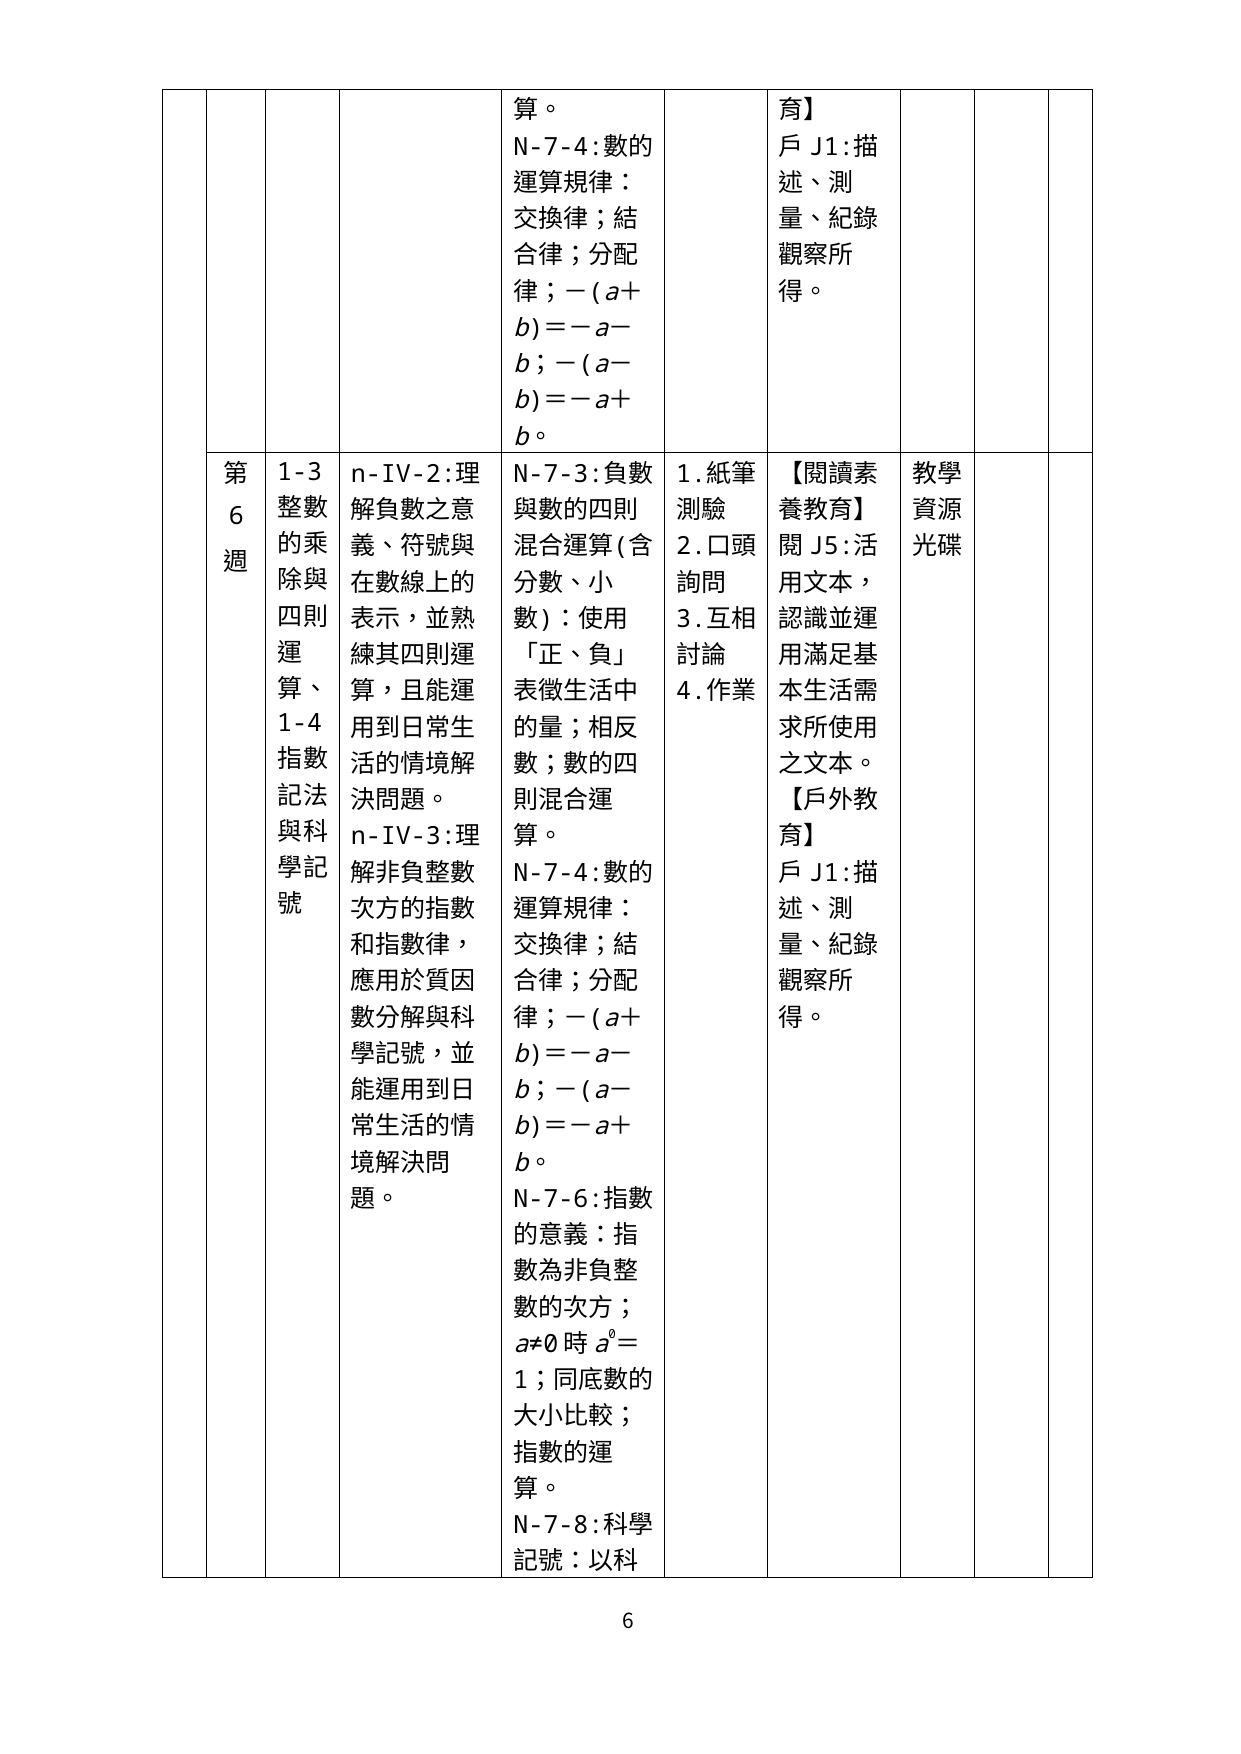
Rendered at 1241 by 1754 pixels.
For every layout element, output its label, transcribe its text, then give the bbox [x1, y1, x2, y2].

table_cell [665, 90, 767, 452]
table_cell [1049, 90, 1092, 452]
table_cell 算。 N-7-4:數的運算規律：交換律；結合律；分配律；－(a＋b)＝－a－b；－(a－b)＝－a＋b。 [502, 90, 664, 452]
table_cell 1.紙筆測驗 2.口頭詢問 3.互相討論 4.作業 [665, 453, 767, 1577]
table_cell [266, 90, 339, 452]
table_cell [207, 90, 265, 452]
table_cell N-7-3:負數與數的四則混合運算(含分數、小數)：使用「正、負」表徵生活中的量；相反數；數的四則混合運算。 N-7-4:數的運算規律：交換律；結合律；分配律；－(a＋b)＝－a－b；－(a－b)＝－a＋b。 N-7-6:指數的意義：指數為非負整數的次方；a≠0時a0＝1；同底數的大小比較；指數的運算。 N-7-8:科學記號：以科學記號表達正數，此數可以是很大的數(次方為正整數)，也可以是很小的數(次方為負整數)。 [502, 453, 664, 1577]
table_cell 教學資源光碟 [901, 453, 974, 1577]
table_cell 育】 戶J1:描述、測量、紀錄觀察所得。 [768, 90, 900, 452]
table_cell [901, 90, 974, 452]
table_cell [975, 90, 1048, 452]
table_cell 【閱讀素養教育】 閱J5:活用文本，認識並運用滿足基本生活需求所使用之文本。 【戶外教育】 戶J1:描述、測量、紀錄觀察所得。 [768, 453, 900, 1577]
table_cell 第6週 [207, 453, 265, 1577]
table_cell [975, 453, 1048, 1577]
table_cell [340, 90, 501, 452]
table_cell [1049, 453, 1092, 1577]
table_cell [163, 90, 206, 1577]
table_cell 1-3整數的乘除與四則運算、1-4指數記法與科學記號 [266, 453, 339, 1577]
table_cell n-IV-2:理解負數之意義、符號與在數線上的表示，並熟練其四則運算，且能運用到日常生活的情境解決問題。 n-IV-3:理解非負整數次方的指數和指數律，應用於質因數分解與科學記號，並能運用到日常生活的情境解決問題。 [340, 453, 501, 1577]
